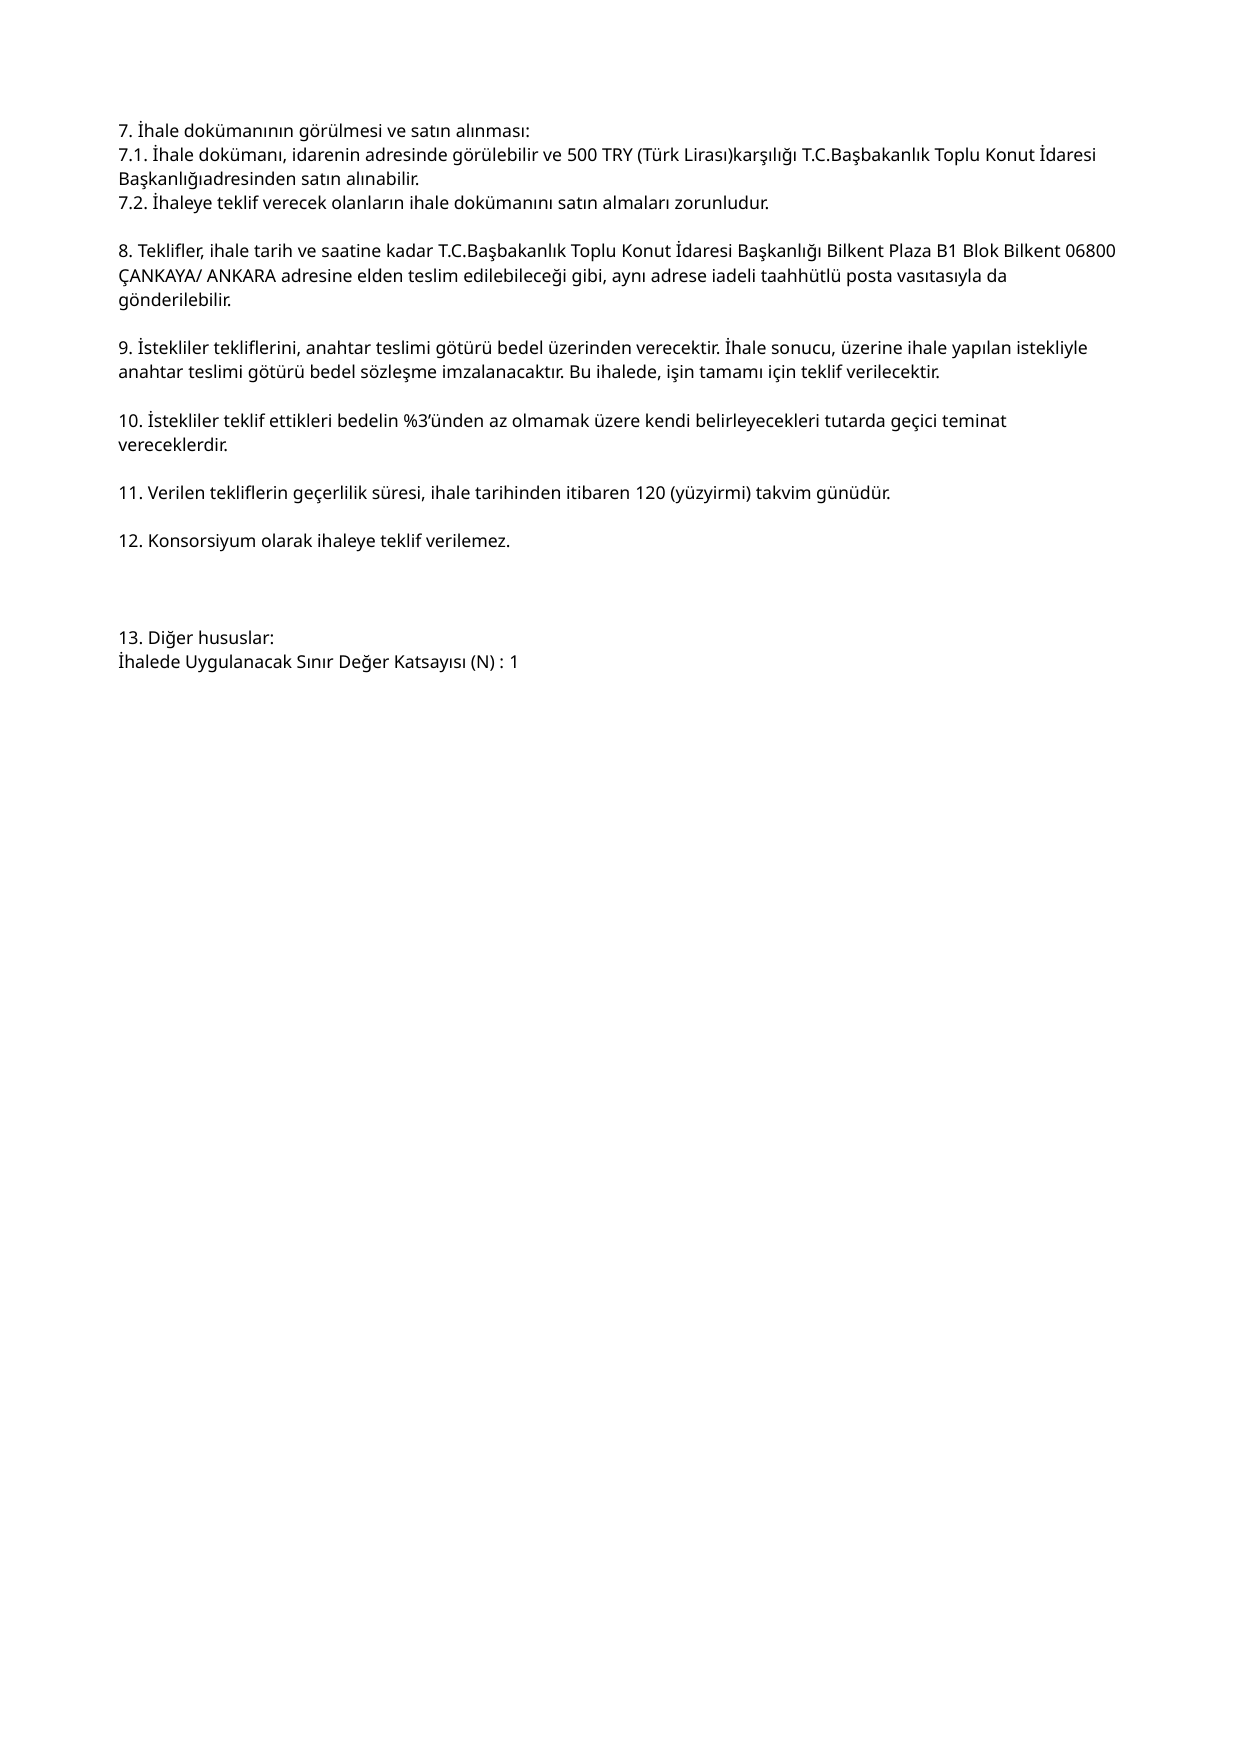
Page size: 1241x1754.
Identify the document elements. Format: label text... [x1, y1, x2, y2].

text 7. İhale dokümanının görülmesi ve satın alınması: 7.1. İhale dokümanı, idarenin adresinde görülebilir ve 500 TRY (Türk Lirası)karşılığı T.C.Başbakanlık Toplu Konut İdaresi Başkanlığıadresinden satın alınabilir. 7.2. İhaleye teklif verecek olanların ihale dokümanını satın almaları zorunludur. 8. Teklifler, ihale tarih ve saatine kadar T.C.Başbakanlık Toplu Konut İdaresi Başkanlığı Bilkent Plaza B1 Blok Bilkent 06800 ÇANKAYA/ ANKARA adresine elden teslim edilebileceği gibi, aynı adrese iadeli taahhütlü posta vasıtasıyla da gönderilebilir. 9. İstekliler tekliflerini, anahtar teslimi götürü bedel üzerinden verecektir. İhale sonucu, üzerine ihale yapılan istekliyle anahtar teslimi götürü bedel sözleşme imzalanacaktır. Bu ihalede, işin tamamı için teklif verilecektir. 10. İstekliler teklif ettikleri bedelin %3’ünden az olmamak üzere kendi belirleyecekleri tutarda geçici teminat vereceklerdir. 11. Verilen tekliflerin geçerlilik süresi, ihale tarihinden itibaren 120 (yüzyirmi) takvim günüdür. 12. Konsorsiyum olarak ihaleye teklif verilemez. 13. Diğer hususlar: [118, 118, 1122, 650]
text İhalede Uygulanacak Sınır Değer Katsayısı (N) : 1 [118, 650, 1122, 674]
